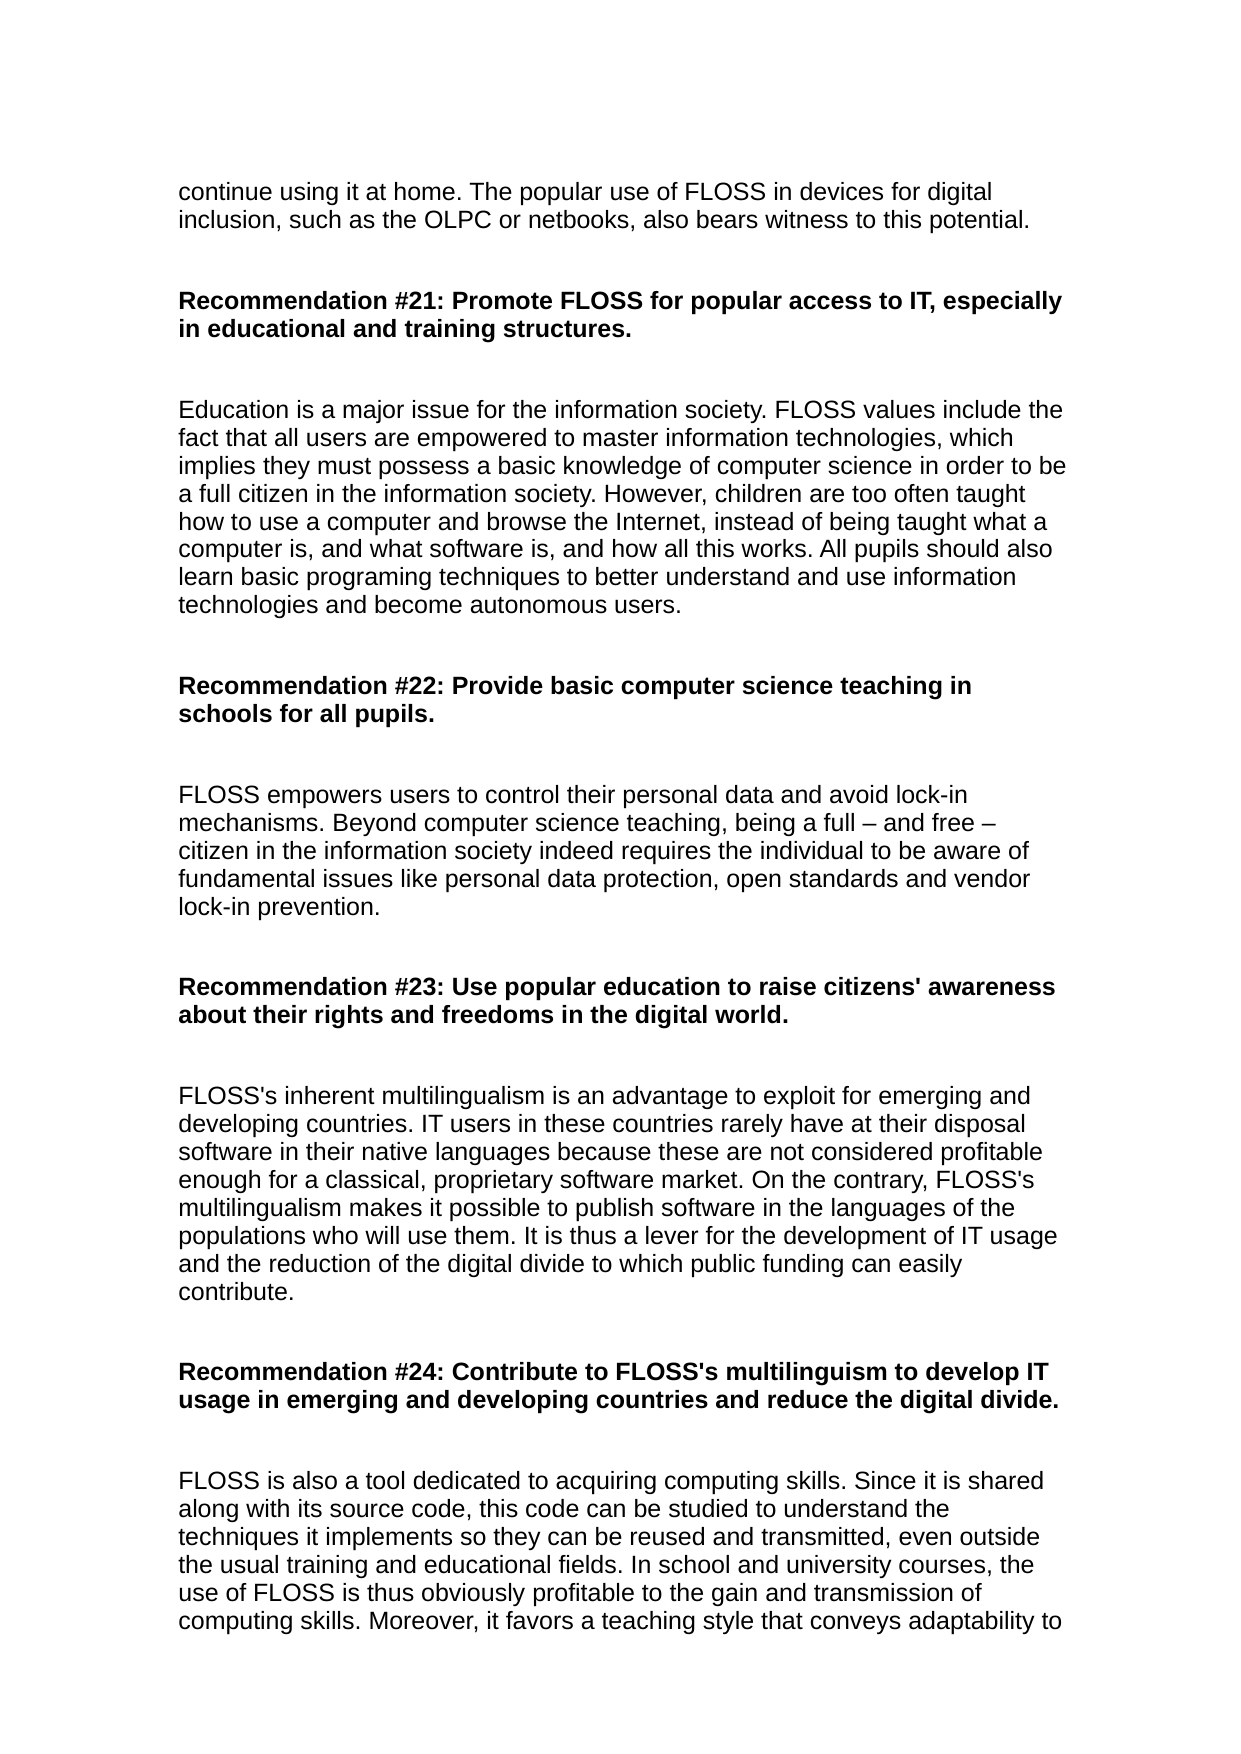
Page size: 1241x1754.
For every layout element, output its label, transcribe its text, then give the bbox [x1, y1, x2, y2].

text Recommendation #24: Contribute to FLOSS's multilinguism to develop IT usage in emerging and developing countries and reduce the digital divide. [178, 1358, 1072, 1414]
text Recommendation #23: Use popular education to raise citizens' awareness about their rights and freedoms in the digital world. [178, 973, 1072, 1029]
text continue using it at home. The popular use of FLOSS in devices for digital inclusion, such as the OLPC or netbooks, also bears witness to this potential. [178, 178, 1072, 234]
text FLOSS's inherent multilingualism is an advantage to exploit for emerging and developing countries. IT users in these countries rarely have at their disposal software in their native languages because these are not considered profitable enough for a classical, proprietary software market. On the contrary, FLOSS's multilingualism makes it possible to publish software in the languages of the populations who will use them. It is thus a lever for the development of IT usage and the reduction of the digital divide to which public funding can easily contribute. [178, 1082, 1072, 1305]
text FLOSS empowers users to control their personal data and avoid lock-in mechanisms. Beyond computer science teaching, being a full – and free – citizen in the information society indeed requires the individual to be aware of fundamental issues like personal data protection, open standards and vendor lock-in prevention. [178, 781, 1072, 920]
text Recommendation #22: Provide basic computer science teaching in schools for all pupils. [178, 672, 1072, 728]
text Education is a major issue for the information society. FLOSS values include the fact that all users are empowered to master information technologies, which implies they must possess a basic knowledge of computer science in order to be a full citizen in the information society. However, children are too often taught how to use a computer and browse the Internet, instead of being taught what a computer is, and what software is, and how all this works. All pupils should also learn basic programing techniques to better understand and use information technologies and become autonomous users. [178, 396, 1072, 619]
text Recommendation #21: Promote FLOSS for popular access to IT, especially in educational and training structures. [178, 287, 1072, 343]
text FLOSS is also a tool dedicated to acquiring computing skills. Since it is shared along with its source code, this code can be studied to understand the techniques it implements so they can be reused and transmitted, even outside the usual training and educational fields. In school and university courses, the use of FLOSS is thus obviously profitable to the gain and transmission of computing skills. Moreover, it favors a teaching style that conveys adaptability to [178, 1467, 1072, 1634]
